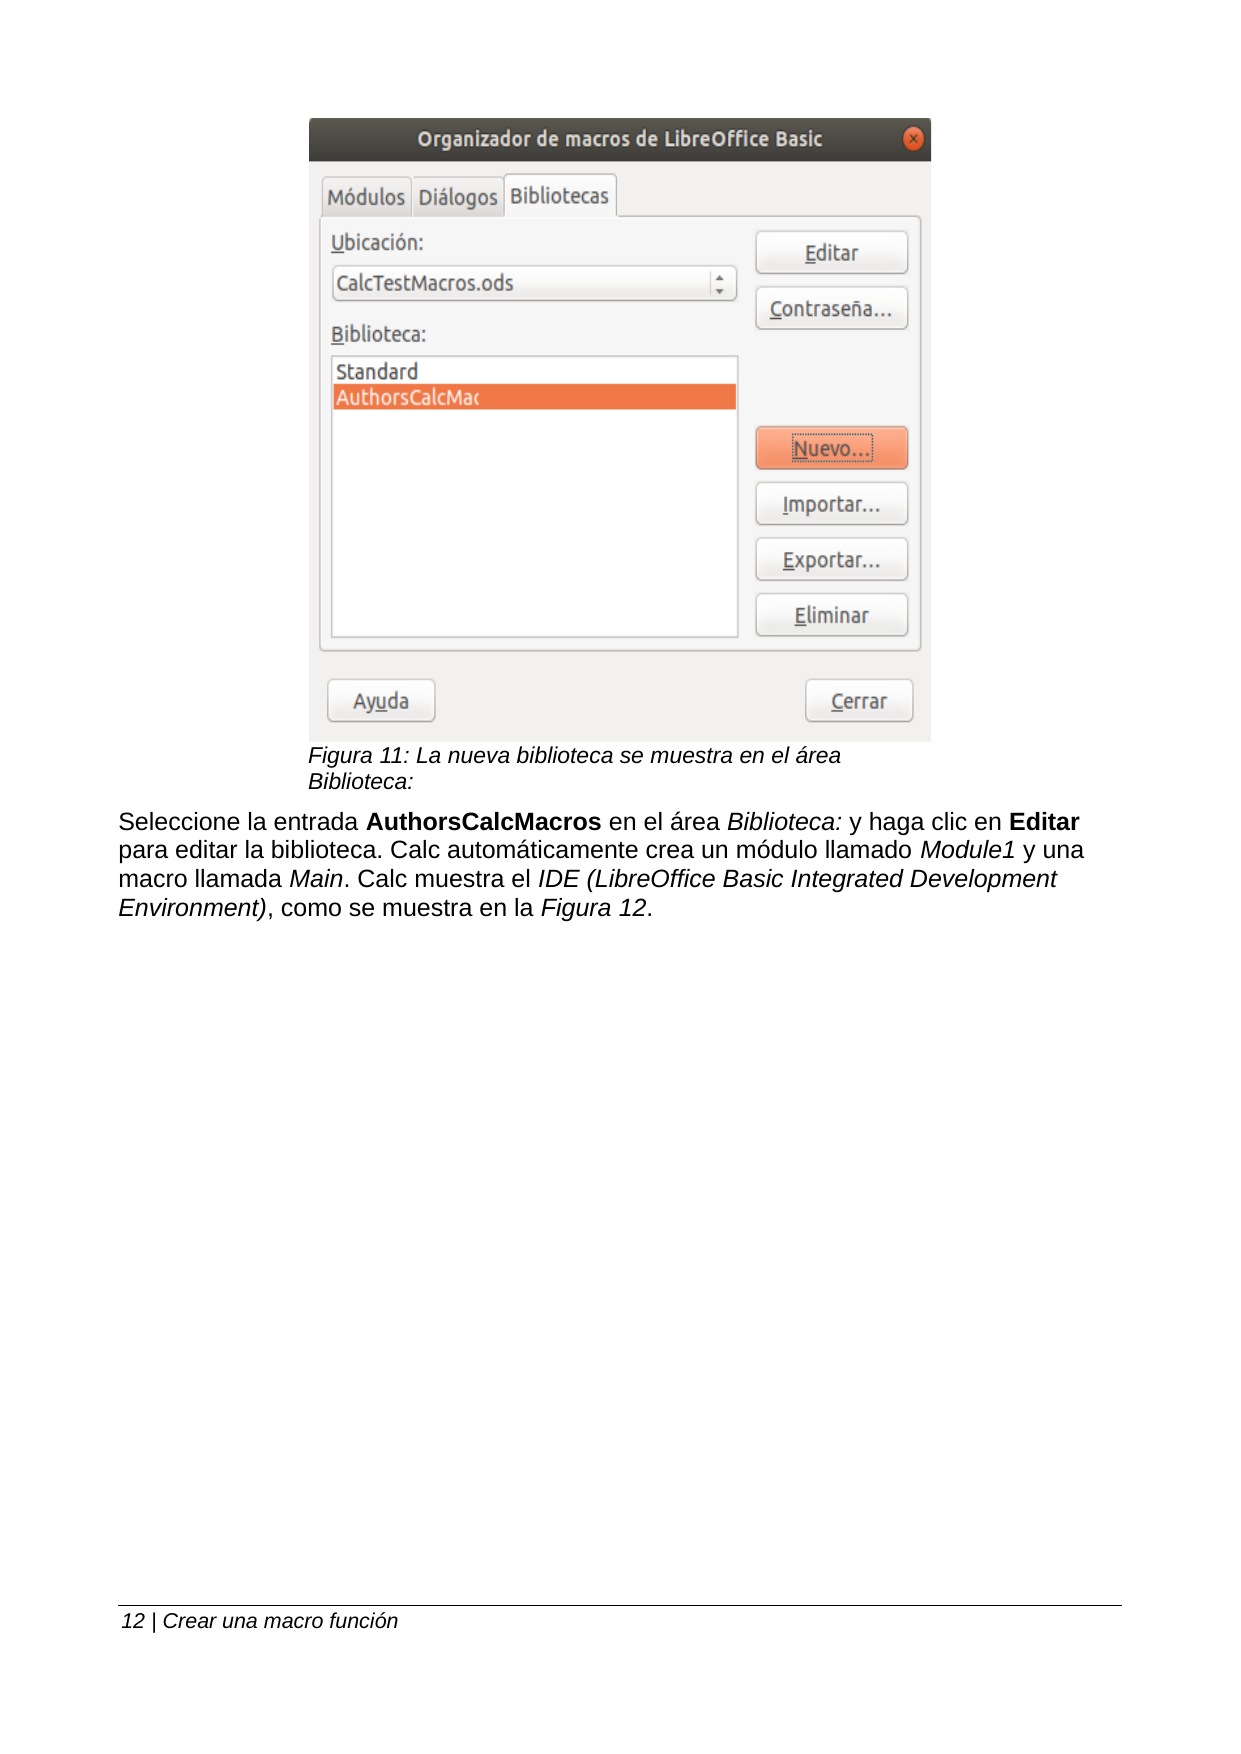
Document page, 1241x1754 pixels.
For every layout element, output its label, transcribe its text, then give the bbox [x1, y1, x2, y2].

picture [309, 118, 932, 742]
text Figura 11: La nueva biblioteca se muestra en el área Biblioteca: [308, 118, 932, 794]
text Seleccione la entrada AuthorsCalcMacros en el área Biblioteca: y haga clic en Editar para editar la biblioteca. Calc automáticamente crea un módulo llamado Module1 y una macro llamada Main. Calc muestra el IDE (LibreOffice Basic Integrated Development Environment), como se muestra en la Figura 12. [118, 806, 1122, 921]
